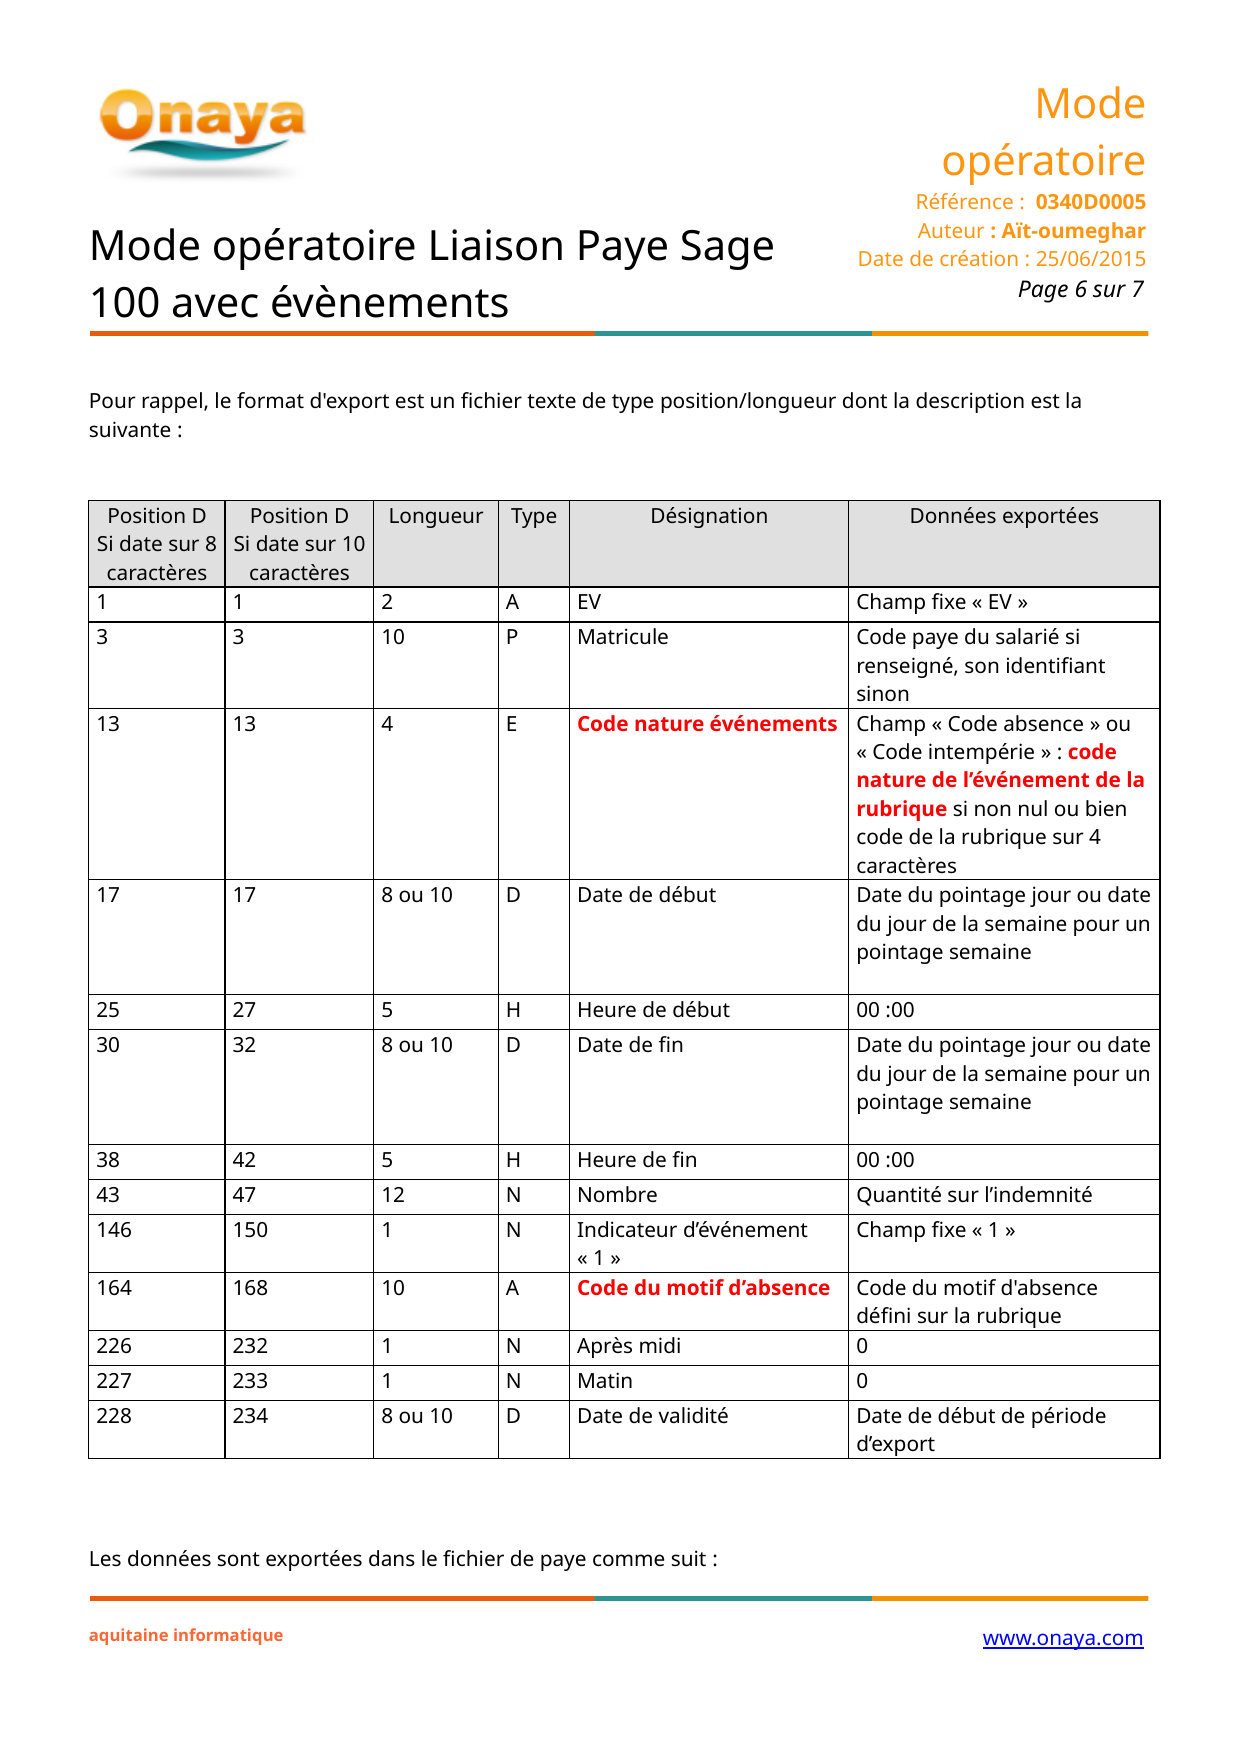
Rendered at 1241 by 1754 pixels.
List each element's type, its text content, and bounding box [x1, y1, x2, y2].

table_cell P [499, 623, 569, 708]
table_cell 1 [226, 588, 373, 621]
table_cell 234 [226, 1401, 373, 1458]
table_cell Quantité sur l’indemnité [849, 1180, 1159, 1214]
table_cell 227 [89, 1366, 224, 1400]
table_cell 30 [89, 1030, 224, 1144]
table_cell D [499, 1030, 569, 1144]
picture [90, 1596, 1149, 1601]
table_cell Date du pointage jour ou date du jour de la semaine pour un pointage semaine [849, 1030, 1159, 1144]
table_cell 17 [226, 880, 373, 994]
table_cell Code paye du salarié si renseigné, son identifiant sinon [849, 623, 1159, 708]
table_cell 4 [374, 709, 498, 879]
table_cell 146 [89, 1215, 224, 1272]
table_cell 0 [849, 1366, 1159, 1400]
table_cell H [499, 995, 569, 1029]
table_cell Indicateur d’événement « 1 » [570, 1215, 848, 1272]
table_cell 13 [226, 709, 373, 879]
table_cell Heure de fin [570, 1145, 848, 1179]
table_cell Matricule [570, 623, 848, 708]
table_cell Champ fixe « 1 » [849, 1215, 1159, 1272]
table_cell Code nature événements [570, 709, 848, 879]
table_header Position D Si date sur 10 caractères [226, 501, 373, 586]
table_cell 10 [374, 1273, 498, 1330]
table_cell 5 [374, 995, 498, 1029]
table_cell 13 [89, 709, 224, 879]
table_cell H [499, 1145, 569, 1179]
table_cell 2 [374, 588, 498, 621]
table_cell 0 [849, 1331, 1159, 1365]
table_cell Date de fin [570, 1030, 848, 1144]
table_cell 10 [374, 623, 498, 708]
table_cell N [499, 1180, 569, 1214]
table_header Type [499, 501, 569, 586]
table_cell Code du motif d'absence défini sur la rubrique [849, 1273, 1159, 1330]
table_header Position D Si date sur 8 caractères [89, 501, 224, 586]
table_cell 42 [226, 1145, 373, 1179]
table_cell Champ « Code absence » ou « Code intempérie » : code nature de l’événement de la rubrique si non nul ou bien code de la rubrique sur 4 caractères [849, 709, 1159, 879]
table_cell Date de début de période d’export [849, 1401, 1159, 1458]
table_cell 8 ou 10 [374, 1401, 498, 1458]
table_cell Heure de début [570, 995, 848, 1029]
table_cell N [499, 1366, 569, 1400]
table_cell 232 [226, 1331, 373, 1365]
table_cell 1 [374, 1331, 498, 1365]
table_cell Après midi [570, 1331, 848, 1365]
table_cell 38 [89, 1145, 224, 1179]
text Les données sont exportées dans le fichier de paye comme suit : [89, 1544, 1152, 1572]
table_cell 5 [374, 1145, 498, 1179]
table_header Données exportées [849, 501, 1159, 586]
table_cell Matin [570, 1366, 848, 1400]
table_cell 17 [89, 880, 224, 994]
table_cell Date du pointage jour ou date du jour de la semaine pour un pointage semaine [849, 880, 1159, 994]
table_cell 1 [374, 1366, 498, 1400]
picture [90, 331, 1149, 336]
table_cell 233 [226, 1366, 373, 1400]
table_cell 3 [226, 623, 373, 708]
table_cell N [499, 1331, 569, 1365]
table_header Longueur [374, 501, 498, 586]
table_cell 164 [89, 1273, 224, 1330]
table_cell E [499, 709, 569, 879]
table_cell N [499, 1215, 569, 1272]
table_cell 3 [89, 623, 224, 708]
table_cell 32 [226, 1030, 373, 1144]
picture [71, 71, 335, 185]
table_cell D [499, 880, 569, 994]
table_cell Date de début [570, 880, 848, 994]
table_cell 1 [89, 588, 224, 621]
table_cell 1 [374, 1215, 498, 1272]
table_cell 8 ou 10 [374, 1030, 498, 1144]
table_cell D [499, 1401, 569, 1458]
table_cell 228 [89, 1401, 224, 1458]
table_cell Nombre [570, 1180, 848, 1214]
table_cell 00 :00 [849, 995, 1159, 1029]
table_cell 25 [89, 995, 224, 1029]
table_cell 00 :00 [849, 1145, 1159, 1179]
table_cell 27 [226, 995, 373, 1029]
table_cell 47 [226, 1180, 373, 1214]
table_cell Date de validité [570, 1401, 848, 1458]
table_cell 12 [374, 1180, 498, 1214]
table_cell 150 [226, 1215, 373, 1272]
table_cell Code du motif d’absence [570, 1273, 848, 1330]
table_cell Champ fixe « EV » [849, 588, 1159, 621]
table_cell EV [570, 588, 848, 621]
table_cell 43 [89, 1180, 224, 1214]
table_cell A [499, 588, 569, 621]
table_cell 226 [89, 1331, 224, 1365]
text Pour rappel, le format d'export est un fichier texte de type position/longueur dont la description est la suivante : [89, 386, 1152, 443]
table_cell 8 ou 10 [374, 880, 498, 994]
table_cell A [499, 1273, 569, 1330]
table_cell 168 [226, 1273, 373, 1330]
table_header Désignation [570, 501, 848, 586]
